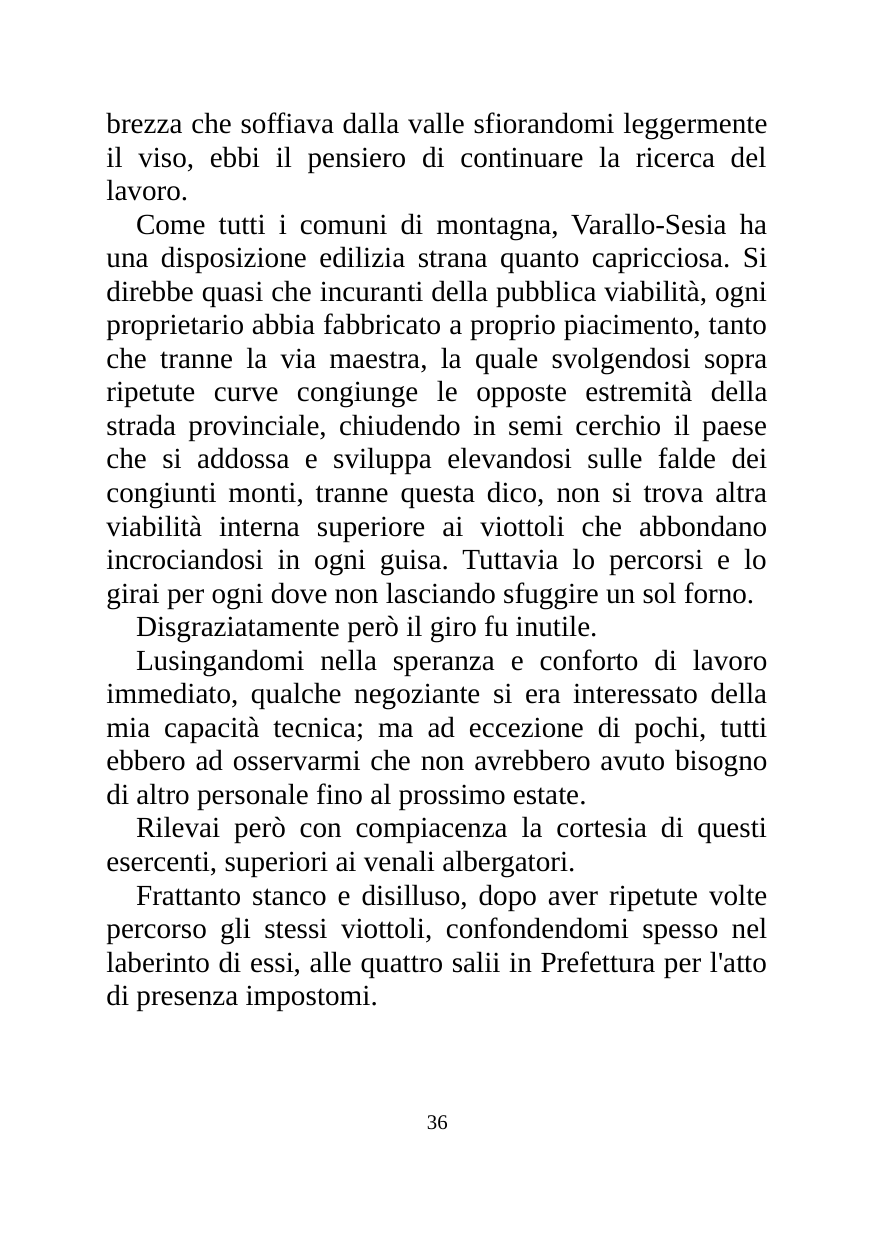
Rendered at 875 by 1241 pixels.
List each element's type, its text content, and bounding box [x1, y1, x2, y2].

text Come tutti i comuni di montagna, Varallo-Sesia ha una disposizione edilizia strana quanto capricciosa. Si direbbe quasi che incuranti della pubblica viabilità, ogni proprietario abbia fabbricato a proprio piacimento, tanto che tranne la via maestra, la quale svolgendosi sopra ripetute curve congiunge le opposte estremità della strada provinciale, chiudendo in semi cerchio il paese che si addossa e sviluppa elevandosi sulle falde dei congiunti monti, tranne questa dico, non si trova altra viabilità interna superiore ai viottoli che abbondano incrociandosi in ogni guisa. Tuttavia lo percorsi e lo girai per ogni dove non lasciando sfuggire un sol forno. [106, 207, 768, 609]
text Lusingandomi nella speranza e conforto di lavoro immediato, qualche negoziante si era interessato della mia capacità tecnica; ma ad eccezione di pochi, tutti ebbero ad osservarmi che non avrebbero avuto bisogno di altro personale fino al prossimo estate. [106, 643, 768, 811]
text brezza che soffiava dalla valle sfiorandomi leggermente il viso, ebbi il pensiero di continuare la ricerca del lavoro. [106, 106, 768, 207]
text Rilevai però con compiacenza la cortesia di questi esercenti, superiori ai venali albergatori. [106, 811, 768, 878]
text Disgraziatamente però il giro fu inutile. [106, 609, 768, 643]
text Frattanto stanco e disilluso, dopo aver ripetute volte percorso gli stessi viottoli, confondendomi spesso nel laberinto di essi, alle quattro salii in Prefettura per l'atto di presenza impostomi. [106, 878, 768, 1012]
